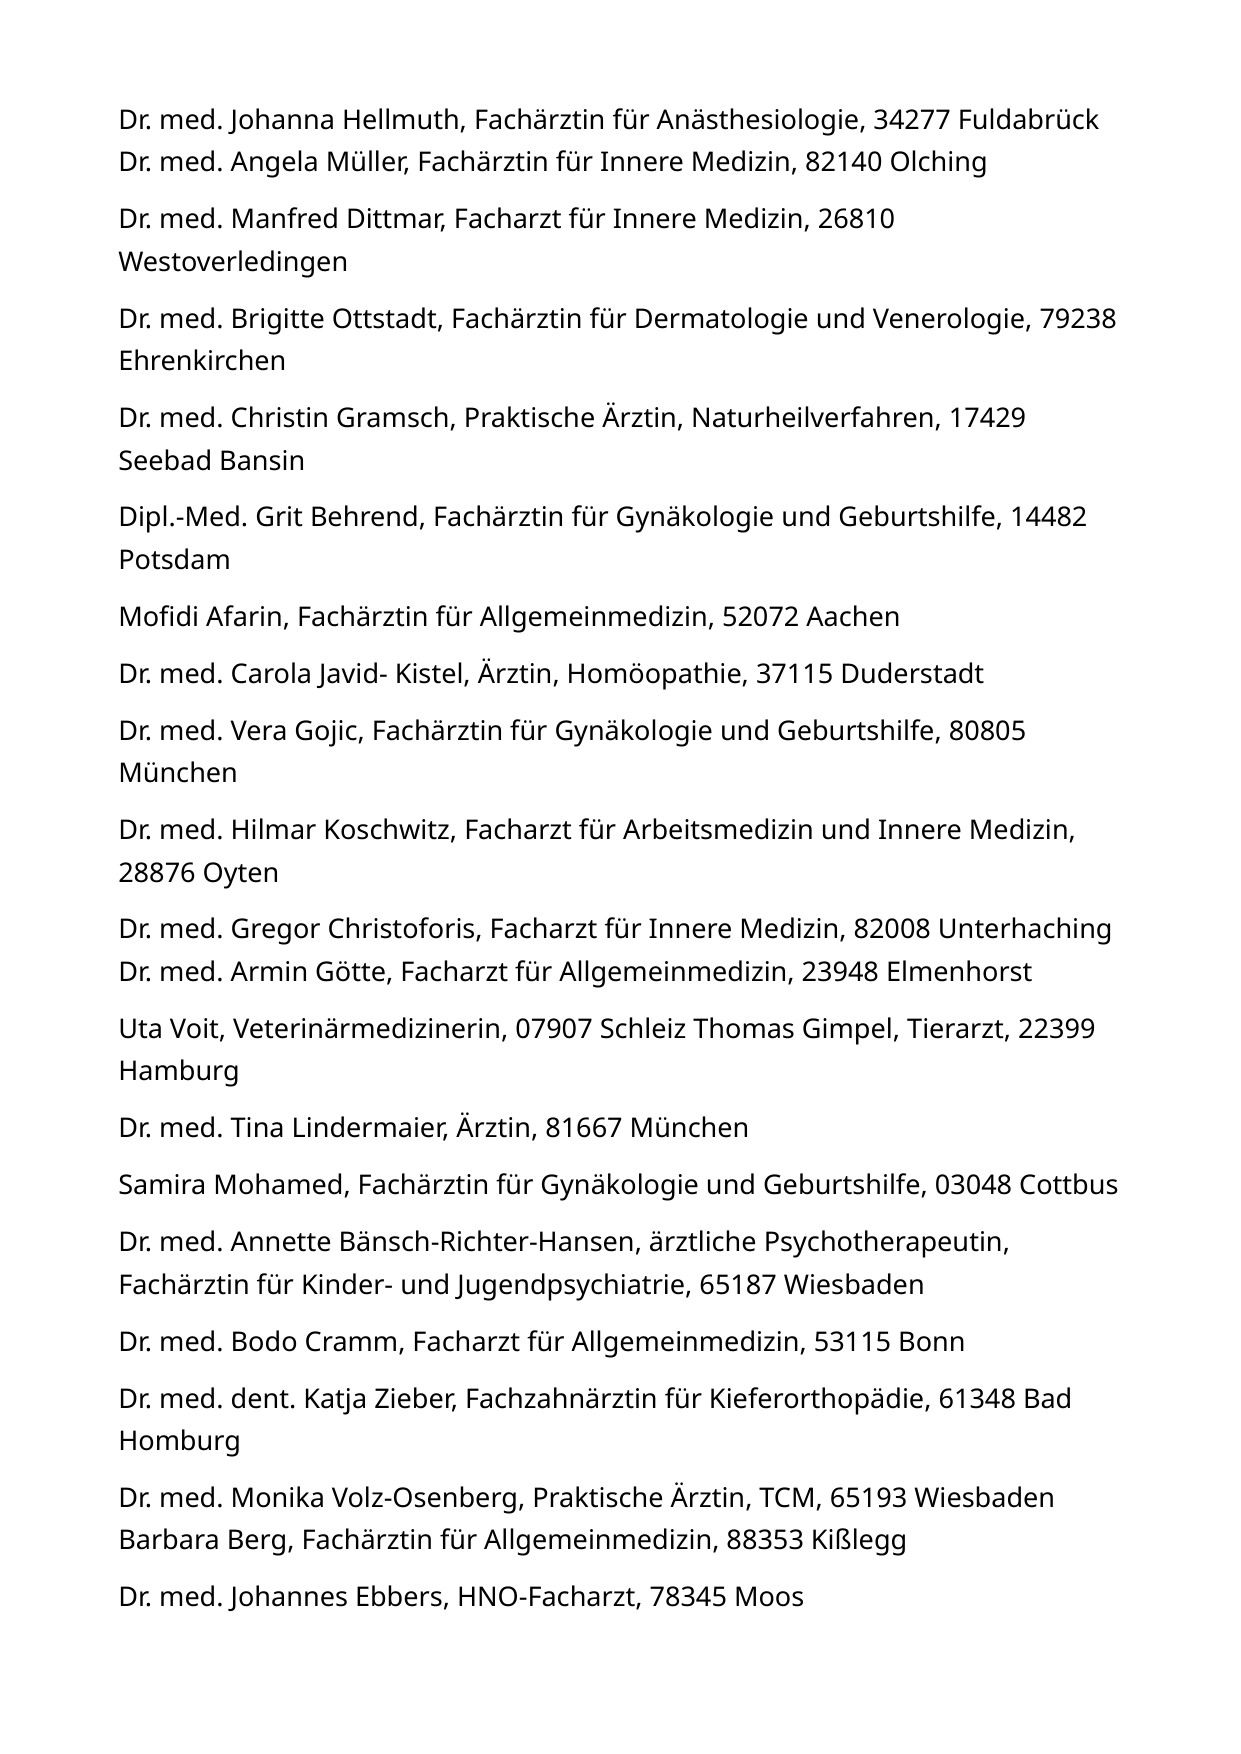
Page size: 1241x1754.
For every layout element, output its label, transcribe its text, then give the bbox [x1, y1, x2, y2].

text Dr. med. Carola Javid- Kistel, Ärztin, Homöopathie, 37115 Duderstadt [118, 654, 1122, 691]
text Dr. med. Hilmar Koschwitz, Facharzt für Arbeitsmedizin und Innere Medizin, 28876 Oyten [118, 811, 1122, 890]
text Dr. med. Christin Gramsch, Praktische Ärztin, Naturheilverfahren, 17429 Seebad Bansin [118, 398, 1122, 478]
text Uta Voit, Veterinärmedizinerin, 07907 Schleiz Thomas Gimpel, Tierarzt, 22399 Hamburg [118, 1009, 1122, 1089]
text Dr. med. Annette Bänsch-Richter-Hansen, ärztliche Psychotherapeutin, Fachärztin für Kinder- und Jugendpsychiatrie, 65187 Wiesbaden [118, 1223, 1122, 1302]
text Dr. med. Johannes Ebbers, HNO-Facharzt, 78345 Moos [118, 1578, 1122, 1615]
text Dr. med. Bodo Cramm, Facharzt für Allgemeinmedizin, 53115 Bonn [118, 1322, 1122, 1359]
text Dr. med. Gregor Christoforis, Facharzt für Innere Medizin, 82008 Unterhaching Dr. med. Armin Götte, Facharzt für Allgemeinmedizin, 23948 Elmenhorst [118, 910, 1122, 989]
text Dr. med. dent. Katja Zieber, Fachzahnärztin für Kieferorthopädie, 61348 Bad Homburg [118, 1379, 1122, 1458]
text Dr. med. Vera Gojic, Fachärztin für Gynäkologie und Geburtshilfe, 80805 München [118, 711, 1122, 791]
text Dipl.-Med. Grit Behrend, Fachärztin für Gynäkologie und Geburtshilfe, 14482 Potsdam [118, 498, 1122, 577]
text Dr. med. Manfred Dittmar, Facharzt für Innere Medizin, 26810 Westoverledingen [118, 200, 1122, 279]
text Dr. med. Brigitte Ottstadt, Fachärztin für Dermatologie und Venerologie, 79238 Ehrenkirchen [118, 299, 1122, 378]
text Dr. med. Tina Lindermaier, Ärztin, 81667 München [118, 1109, 1122, 1146]
text Samira Mohamed, Fachärztin für Gynäkologie und Geburtshilfe, 03048 Cottbus [118, 1166, 1122, 1203]
text Dr. med. Johanna Hellmuth, Fachärztin für Anästhesiologie, 34277 Fuldabrück Dr. med. Angela Müller, Fachärztin für Innere Medizin, 82140 Olching [118, 100, 1122, 180]
text Dr. med. Monika Volz-Osenberg, Praktische Ärztin, TCM, 65193 Wiesbaden Barbara Berg, Fachärztin für Allgemeinmedizin, 88353 Kißlegg [118, 1478, 1122, 1558]
text Mofidi Afarin, Fachärztin für Allgemeinmedizin, 52072 Aachen [118, 597, 1122, 634]
